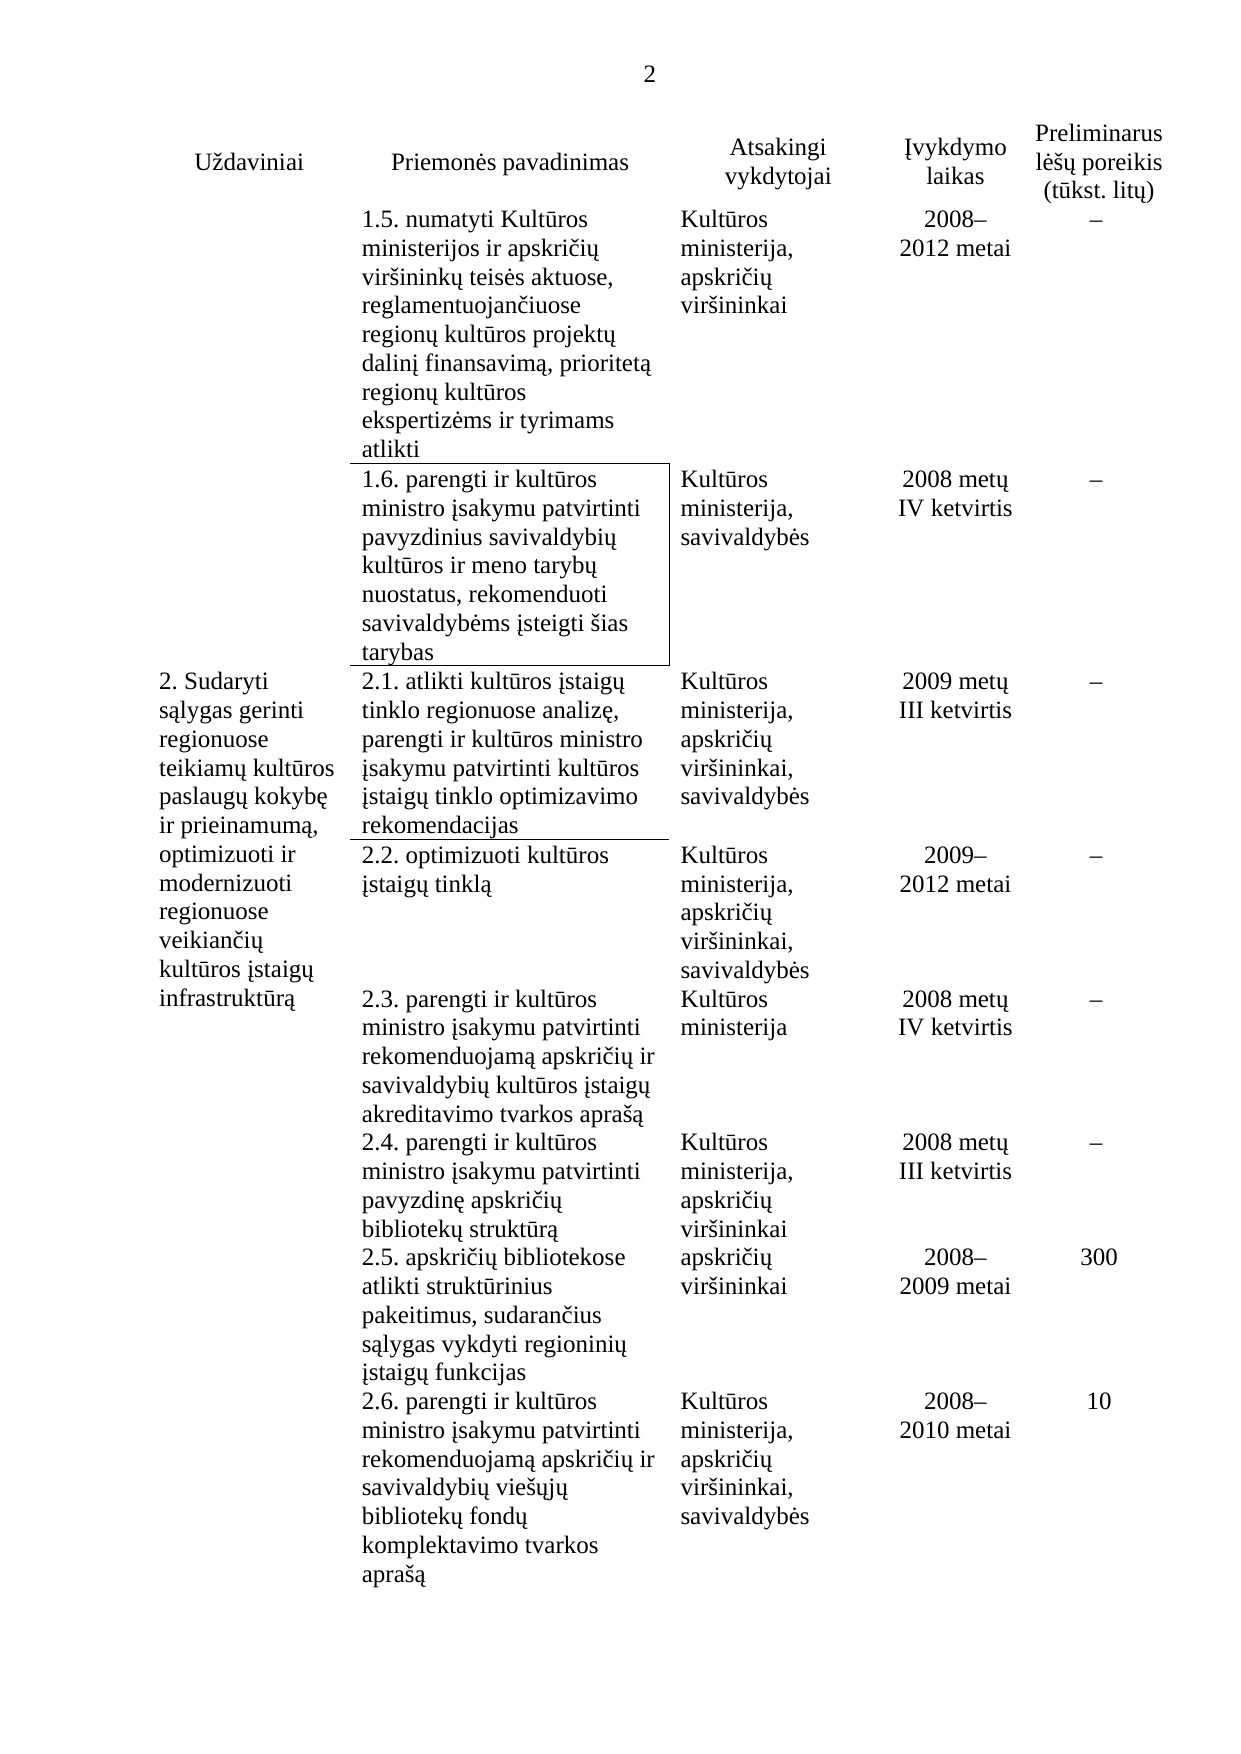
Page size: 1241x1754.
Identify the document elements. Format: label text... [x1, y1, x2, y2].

table_cell – [1024, 1128, 1174, 1242]
table_cell Kultūros ministerija, apskričių viršininkai [669, 1128, 887, 1242]
table_header Atsakingi vykdytojai [669, 118, 887, 204]
table_cell 2.4. parengti ir kultūros ministro įsakymu patvirtinti pavyzdinę apskričių bibliotekų struktūrą [350, 1128, 669, 1242]
table_cell 2. Sudaryti sąlygas gerinti regionuose teikiamų kultūros paslaugų kokybę ir prieinamumą, optimizuoti ir modernizuoti regionuose veikiančių kultūros įstaigų infrastruktūrą [148, 665, 350, 1127]
table_header Priemonės pavadinimas [350, 118, 669, 204]
table_cell 10 [1024, 1386, 1174, 1587]
table_cell Kultūros ministerija [669, 984, 887, 1127]
table_cell 2008– 2012 metai [887, 204, 1024, 463]
table_cell [148, 463, 350, 665]
table_header Preliminarus lėšų poreikis (tūkst. litų) [1024, 118, 1174, 204]
table_cell 2008 metų III ketvirtis [887, 1128, 1024, 1242]
table_cell – [1024, 665, 1174, 839]
table_cell 2009– 2012 metai [887, 839, 1024, 984]
table_cell [148, 1386, 350, 1587]
table_cell Kultūros ministerija, apskričių viršininkai [669, 204, 887, 463]
table_cell [148, 1128, 350, 1242]
table_cell 2.5. apskričių bibliotekose atlikti struktūrinius pakeitimus, sudarančius sąlygas vykdyti regioninių įstaigų funkcijas [350, 1243, 669, 1386]
table_header Uždaviniai [148, 118, 350, 204]
table_cell [148, 1243, 350, 1386]
table_cell 2.3. parengti ir kultūros ministro įsakymu patvirtinti rekomenduojamą apskričių ir savivaldybių kultūros įstaigų akreditavimo tvarkos aprašą [350, 984, 669, 1127]
table_cell Kultūros ministerija, apskričių viršininkai, savivaldybės [669, 1386, 887, 1587]
table_cell 2.1. atlikti kultūros įstaigų tinklo regionuose analizę, parengti ir kultūros ministro įsakymu patvirtinti kultūros įstaigų tinklo optimizavimo rekomendacijas [350, 666, 669, 839]
table_cell 2008– 2009 metai [887, 1243, 1024, 1386]
table_cell 2.2. optimizuoti kultūros įstaigų tinklą [350, 840, 669, 984]
table_cell 2.6. parengti ir kultūros ministro įsakymu patvirtinti rekomenduojamą apskričių ir savivaldybių viešųjų bibliotekų fondų komplektavimo tvarkos aprašą [350, 1386, 669, 1587]
table_cell 2008– 2010 metai [887, 1386, 1024, 1587]
table_cell 2009 metų III ketvirtis [887, 665, 1024, 839]
table_cell – [1024, 839, 1174, 984]
table_cell 1.5. numatyti Kultūros ministerijos ir apskričių viršininkų teisės aktuose, reglamentuojančiuose regionų kultūros projektų dalinį finansavimą, prioritetą regionų kultūros ekspertizėms ir tyrimams atlikti [350, 204, 669, 463]
table_cell Kultūros ministerija, savivaldybės [670, 463, 887, 665]
table_cell 2008 metų IV ketvirtis [887, 984, 1024, 1127]
table_cell – [1024, 463, 1174, 665]
table_cell 1.6. parengti ir kultūros ministro įsakymu patvirtinti pavyzdinius savivaldybių kultūros ir meno tarybų nuostatus, rekomenduoti savivaldybėms įsteigti šias tarybas [350, 464, 669, 665]
table_cell Kultūros ministerija, apskričių viršininkai, savivaldybės [669, 839, 887, 984]
table_cell apskričių viršininkai [669, 1243, 887, 1386]
table_cell 300 [1024, 1243, 1174, 1386]
table_cell 2008 metų IV ketvirtis [887, 463, 1024, 665]
table_cell – [1024, 984, 1174, 1127]
table_cell [148, 204, 350, 463]
table_header Įvykdymo laikas [887, 118, 1024, 204]
table_cell – [1024, 204, 1174, 463]
table_cell Kultūros ministerija, apskričių viršininkai, savivaldybės [669, 665, 887, 839]
